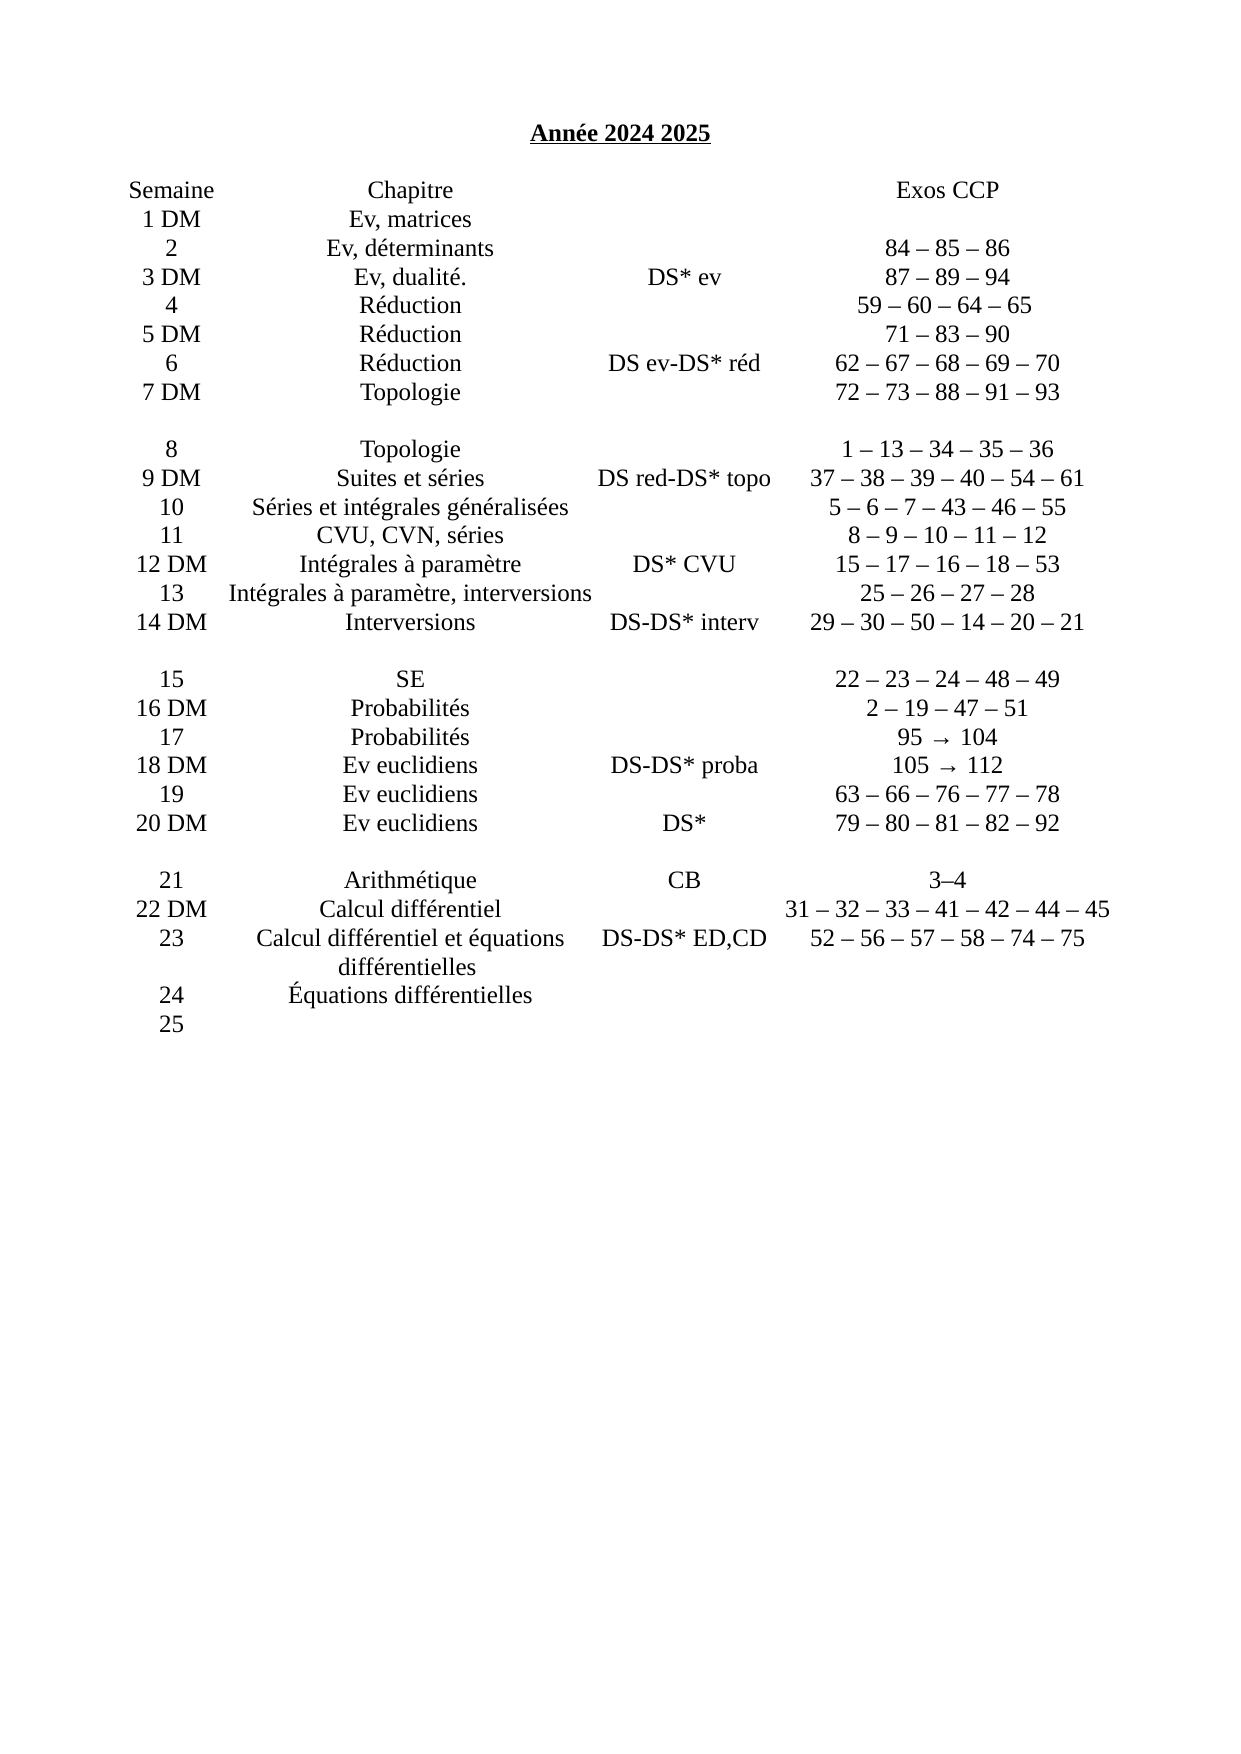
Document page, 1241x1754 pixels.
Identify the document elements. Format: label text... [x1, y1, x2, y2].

table_cell 1 DM [118, 204, 224, 233]
table_cell [596, 1009, 773, 1038]
table_cell 12 DM [118, 549, 224, 578]
table_cell [773, 837, 1122, 866]
table_cell 1 – 13 – 34 – 35 – 36 [773, 434, 1122, 463]
table_cell [596, 521, 773, 549]
table_cell 20 DM [118, 808, 224, 837]
table_cell Topologie [225, 377, 596, 406]
table_cell 71 – 83 – 90 [773, 319, 1122, 348]
table_cell [596, 492, 773, 521]
table_cell Interversions [225, 607, 596, 636]
table_cell [118, 837, 224, 866]
table_cell Ev euclidiens [225, 779, 596, 808]
table_cell 37 – 38 – 39 – 40 – 54 – 61 [773, 463, 1122, 492]
table_cell DS* CVU [596, 549, 773, 578]
table_cell Ev, matrices [225, 204, 596, 233]
table_cell 5 DM [118, 319, 224, 348]
table_cell 95 → 104 [773, 722, 1122, 751]
table_cell [225, 636, 596, 664]
table_cell Probabilités [225, 722, 596, 751]
table_cell 11 [118, 521, 224, 549]
table_header Chapitre [225, 176, 596, 204]
table_cell [596, 434, 773, 463]
table_cell [596, 693, 773, 722]
text Année 2024 2025 [118, 118, 1122, 147]
table_cell Ev, dualité. [225, 262, 596, 291]
table_cell 21 [118, 866, 224, 894]
table_cell Suites et séries [225, 463, 596, 492]
table_cell [596, 406, 773, 434]
table_cell 3 DM [118, 262, 224, 291]
table_cell DS ev-DS* réd [596, 348, 773, 377]
table_cell Réduction [225, 348, 596, 377]
table_cell 2 – 19 – 47 – 51 [773, 693, 1122, 722]
table_cell 9 DM [118, 463, 224, 492]
table_cell Ev euclidiens [225, 808, 596, 837]
table_cell 3–4 [773, 866, 1122, 894]
table_cell [596, 664, 773, 693]
table_cell 17 [118, 722, 224, 751]
table_cell 29 – 30 – 50 – 14 – 20 – 21 [773, 607, 1122, 636]
table_cell [773, 406, 1122, 434]
table_cell 4 [118, 291, 224, 319]
table_header [596, 176, 773, 204]
table_cell 22 – 23 – 24 – 48 – 49 [773, 664, 1122, 693]
table_cell 15 [118, 664, 224, 693]
table_cell 22 DM [118, 894, 224, 923]
table_cell [773, 1009, 1122, 1038]
table_cell [225, 837, 596, 866]
table_cell CVU, CVN, séries [225, 521, 596, 549]
table_cell 72 – 73 – 88 – 91 – 93 [773, 377, 1122, 406]
table_cell 13 [118, 578, 224, 607]
table_cell 25 [118, 1009, 224, 1038]
table_cell [596, 779, 773, 808]
table_cell CB [596, 866, 773, 894]
table_cell [596, 291, 773, 319]
table_cell 59 – 60 – 64 – 65 [773, 291, 1122, 319]
table_cell [773, 204, 1122, 233]
table_header Exos CCP [773, 176, 1122, 204]
table_cell [596, 722, 773, 751]
table_cell [596, 233, 773, 262]
table_cell Intégrales à paramètre [225, 549, 596, 578]
table_cell 62 – 67 – 68 – 69 – 70 [773, 348, 1122, 377]
table_cell 19 [118, 779, 224, 808]
table_cell [596, 636, 773, 664]
table_cell 84 – 85 – 86 [773, 233, 1122, 262]
table_cell [596, 319, 773, 348]
table_cell Arithmétique [225, 866, 596, 894]
table_cell [596, 377, 773, 406]
table_cell Intégrales à paramètre, interversions [225, 578, 596, 607]
table_cell [596, 204, 773, 233]
table_header Semaine [118, 176, 224, 204]
table_cell DS-DS* proba [596, 751, 773, 779]
table_cell [118, 636, 224, 664]
table_cell 8 – 9 – 10 – 11 – 12 [773, 521, 1122, 549]
table_cell 16 DM [118, 693, 224, 722]
table_cell 23 [118, 923, 224, 981]
table_cell [596, 894, 773, 923]
table_cell [596, 578, 773, 607]
table_cell 5 – 6 – 7 – 43 – 46 – 55 [773, 492, 1122, 521]
table_cell Ev, déterminants [225, 233, 596, 262]
table_cell 79 – 80 – 81 – 82 – 92 [773, 808, 1122, 837]
table_cell [596, 981, 773, 1009]
table_cell 2 [118, 233, 224, 262]
table_cell 14 DM [118, 607, 224, 636]
table_cell Calcul différentiel [225, 894, 596, 923]
table_cell 24 [118, 981, 224, 1009]
table_cell [773, 981, 1122, 1009]
table_cell Équations différentielles [225, 981, 596, 1009]
table_cell Topologie [225, 434, 596, 463]
table_cell 31 – 32 – 33 – 41 – 42 – 44 – 45 [773, 894, 1122, 923]
table_cell DS-DS* interv [596, 607, 773, 636]
table_cell 10 [118, 492, 224, 521]
table_cell SE [225, 664, 596, 693]
table_cell 105 → 112 [773, 751, 1122, 779]
table_cell Séries et intégrales généralisées [225, 492, 596, 521]
table_cell DS-DS* ED,CD [596, 923, 773, 981]
table_cell [118, 406, 224, 434]
table_cell [596, 837, 773, 866]
table_cell DS* ev [596, 262, 773, 291]
table_cell 63 – 66 – 76 – 77 – 78 [773, 779, 1122, 808]
table_cell Réduction [225, 319, 596, 348]
table_cell 15 – 17 – 16 – 18 – 53 [773, 549, 1122, 578]
table_cell [225, 1009, 596, 1038]
table_cell [773, 636, 1122, 664]
table_cell 7 DM [118, 377, 224, 406]
table_cell Réduction [225, 291, 596, 319]
table_cell Calcul différentiel et équations différentielles [225, 923, 596, 981]
table_cell 6 [118, 348, 224, 377]
table_cell 18 DM [118, 751, 224, 779]
table_cell DS red-DS* topo [596, 463, 773, 492]
table_cell 52 – 56 – 57 – 58 – 74 – 75 [773, 923, 1122, 981]
table_cell [225, 406, 596, 434]
table_cell Ev euclidiens [225, 751, 596, 779]
table_cell 25 – 26 – 27 – 28 [773, 578, 1122, 607]
table_cell Probabilités [225, 693, 596, 722]
table_cell 87 – 89 – 94 [773, 262, 1122, 291]
table_cell 8 [118, 434, 224, 463]
table_cell DS* [596, 808, 773, 837]
